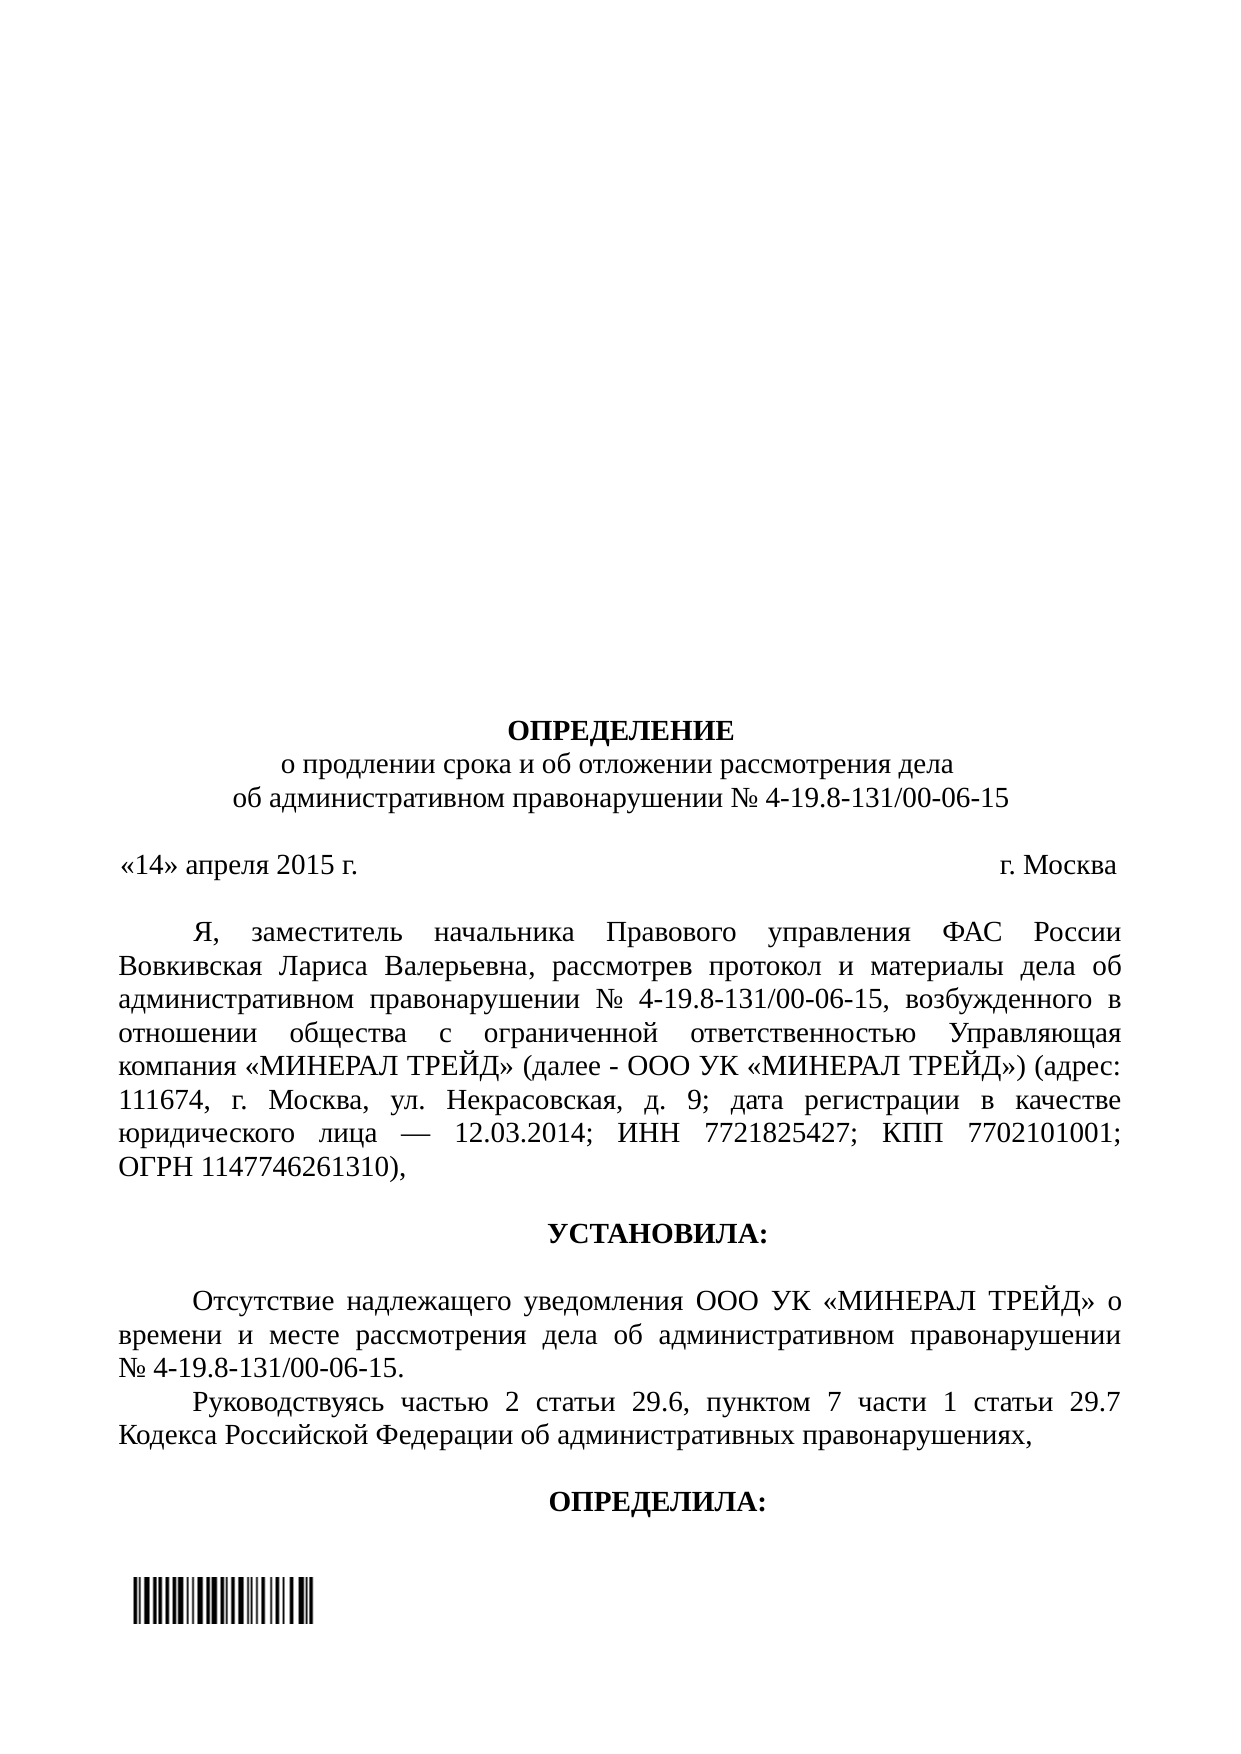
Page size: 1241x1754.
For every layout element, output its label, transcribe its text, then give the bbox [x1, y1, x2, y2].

text Я, заместитель начальника Правового управления ФАС России Вовкивская Лариса Валерьевна, рассмотрев протокол и материалы дела об административном правонарушении № 4-19.8-131/00-06-15, возбужденного в отношении общества с ограниченной ответственностью Управляющая компания «МИНЕРАЛ ТРЕЙД» (далее - ООО УК «МИНЕРАЛ ТРЕЙД») (адрес: 111674, г. Москва, ул. Некрасовская, д. 9; дата регистрации в качестве юридического лица — 12.03.2014; ИНН 7721825427; КПП 7702101001; ОГРН 1147746261310), [118, 914, 1122, 1183]
text УСТАНОВИЛА: [118, 1216, 1122, 1250]
text Отсутствие надлежащего уведомления ООО УК «МИНЕРАЛ ТРЕЙД» о времени и месте рассмотрения дела об административном правонарушении № 4-19.8-131/00-06-15. [118, 1283, 1122, 1384]
picture [118, 1577, 331, 1624]
text ОПРЕДЕЛИЛА: [118, 1484, 1122, 1518]
text Руководствуясь частью 2 статьи 29.6, пунктом 7 части 1 статьи 29.7 Кодекса Российской Федерации об административных правонарушениях, [118, 1384, 1122, 1451]
text ОПРЕДЕЛЕНИЕ [120, 713, 1122, 747]
text об административном правонарушении № 4-19.8-131/00-06-15 [120, 780, 1122, 814]
text «14» апреля 2015 г. г. Москва [120, 847, 1122, 881]
text о продлении срока и об отложении рассмотрения дела [120, 747, 1122, 780]
